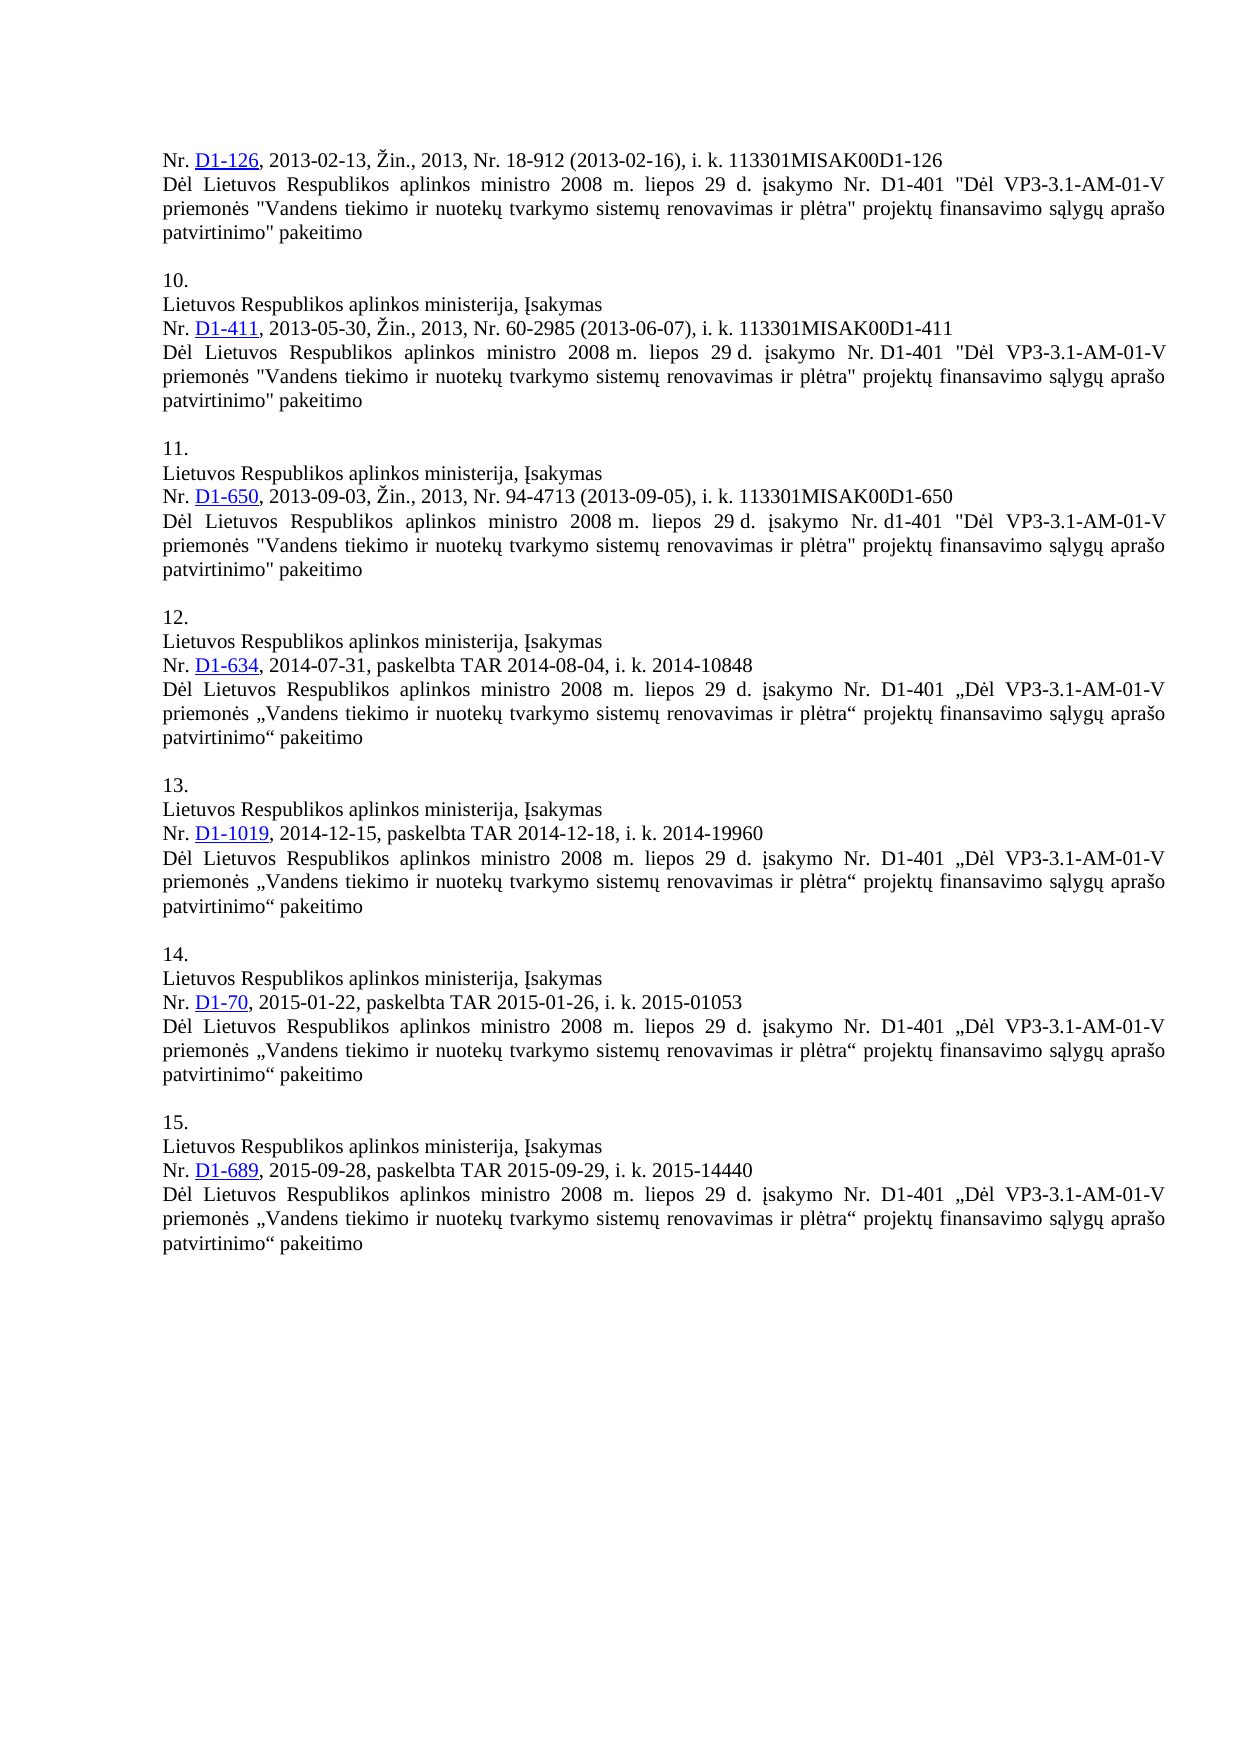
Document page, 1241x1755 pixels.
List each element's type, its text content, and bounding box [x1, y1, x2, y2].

text 13. [162, 773, 1166, 797]
text Dėl Lietuvos Respublikos aplinkos ministro 2008 m. liepos 29 d. įsakymo Nr. d1-401 "Dėl VP3-3.1-AM-01-V priemonės "Vandens tiekimo ir nuotekų tvarkymo sistemų renovavimas ir plėtra" projektų finansavimo sąlygų aprašo patvirtinimo" pakeitimo [162, 508, 1166, 581]
text Dėl Lietuvos Respublikos aplinkos ministro 2008 m. liepos 29 d. įsakymo Nr. D1-401 "Dėl VP3-3.1-AM-01-V priemonės "Vandens tiekimo ir nuotekų tvarkymo sistemų renovavimas ir plėtra" projektų finansavimo sąlygų aprašo patvirtinimo" pakeitimo [162, 172, 1166, 244]
text 14. [162, 942, 1166, 966]
text Nr. D1-634, 2014-07-31, paskelbta TAR 2014-08-04, i. k. 2014-10848 [162, 653, 1166, 677]
text Nr. D1-1019, 2014-12-15, paskelbta TAR 2014-12-18, i. k. 2014-19960 [162, 821, 1166, 845]
text Nr. D1-70, 2015-01-22, paskelbta TAR 2015-01-26, i. k. 2015-01053 [162, 990, 1166, 1014]
text Nr. D1-126, 2013-02-13, Žin., 2013, Nr. 18-912 (2013-02-16), i. k. 113301MISAK00D1-126 [162, 148, 1166, 172]
text Dėl Lietuvos Respublikos aplinkos ministro 2008 m. liepos 29 d. įsakymo Nr. D1-401 „Dėl VP3-3.1-AM-01-V priemonės „Vandens tiekimo ir nuotekų tvarkymo sistemų renovavimas ir plėtra“ projektų finansavimo sąlygų aprašo patvirtinimo“ pakeitimo [162, 845, 1166, 918]
text Lietuvos Respublikos aplinkos ministerija, Įsakymas [162, 966, 1166, 990]
text Dėl Lietuvos Respublikos aplinkos ministro 2008 m. liepos 29 d. įsakymo Nr. D1-401 „Dėl VP3-3.1-AM-01-V priemonės „Vandens tiekimo ir nuotekų tvarkymo sistemų renovavimas ir plėtra“ projektų finansavimo sąlygų aprašo patvirtinimo“ pakeitimo [162, 1014, 1166, 1086]
text Nr. D1-689, 2015-09-28, paskelbta TAR 2015-09-29, i. k. 2015-14440 [162, 1158, 1166, 1182]
text Dėl Lietuvos Respublikos aplinkos ministro 2008 m. liepos 29 d. įsakymo Nr. D1-401 „Dėl VP3-3.1-AM-01-V priemonės „Vandens tiekimo ir nuotekų tvarkymo sistemų renovavimas ir plėtra“ projektų finansavimo sąlygų aprašo patvirtinimo“ pakeitimo [162, 677, 1166, 749]
text 10. [162, 268, 1166, 292]
text Nr. D1-411, 2013-05-30, Žin., 2013, Nr. 60-2985 (2013-06-07), i. k. 113301MISAK00D1-411 [162, 316, 1166, 340]
text Nr. D1-650, 2013-09-03, Žin., 2013, Nr. 94-4713 (2013-09-05), i. k. 113301MISAK00D1-650 [162, 484, 1166, 508]
text Lietuvos Respublikos aplinkos ministerija, Įsakymas [162, 460, 1166, 484]
text 12. [162, 605, 1166, 629]
text Lietuvos Respublikos aplinkos ministerija, Įsakymas [162, 292, 1166, 316]
text Dėl Lietuvos Respublikos aplinkos ministro 2008 m. liepos 29 d. įsakymo Nr. D1-401 „Dėl VP3-3.1-AM-01-V priemonės „Vandens tiekimo ir nuotekų tvarkymo sistemų renovavimas ir plėtra“ projektų finansavimo sąlygų aprašo patvirtinimo“ pakeitimo [162, 1182, 1166, 1254]
text 11. [162, 436, 1166, 460]
text 15. [162, 1110, 1166, 1134]
text Lietuvos Respublikos aplinkos ministerija, Įsakymas [162, 629, 1166, 653]
text Lietuvos Respublikos aplinkos ministerija, Įsakymas [162, 797, 1166, 821]
text Dėl Lietuvos Respublikos aplinkos ministro 2008 m. liepos 29 d. įsakymo Nr. D1-401 "Dėl VP3-3.1-AM-01-V priemonės "Vandens tiekimo ir nuotekų tvarkymo sistemų renovavimas ir plėtra" projektų finansavimo sąlygų aprašo patvirtinimo" pakeitimo [162, 340, 1166, 412]
text Lietuvos Respublikos aplinkos ministerija, Įsakymas [162, 1134, 1166, 1158]
